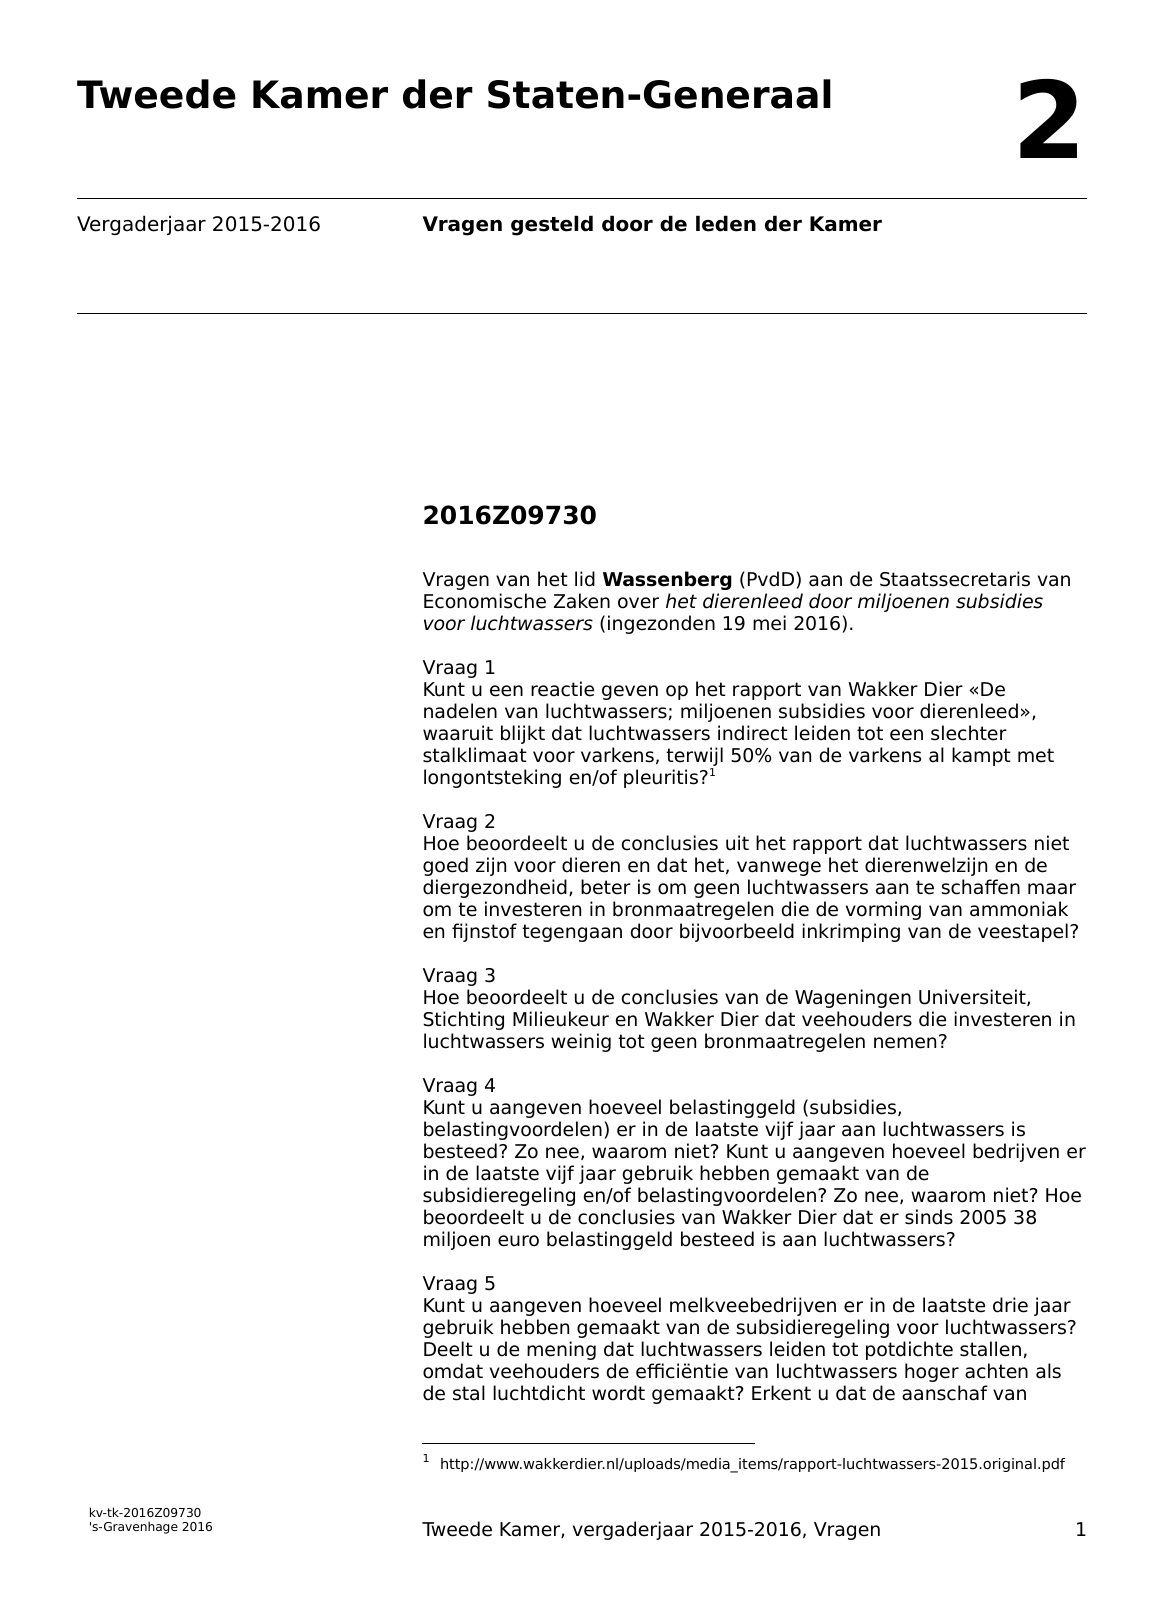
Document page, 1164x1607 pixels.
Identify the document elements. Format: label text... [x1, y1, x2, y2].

table_cell Vragen gesteld door de leden der Kamer [422, 199, 1087, 313]
text Vraag 2 [422, 811, 1087, 833]
text Kunt u aangeven hoeveel belastinggeld (subsidies, belastingvoordelen) er in de laatste vijf jaar aan luchtwassers is besteed? Zo nee, waarom niet? Kunt u aangeven hoeveel bedrijven er in de laatste vijf jaar gebruik hebben gemaakt van de subsidieregeling en/of belastingvoordelen? Zo nee, waarom niet? Hoe beoordeelt u de conclusies van Wakker Dier dat er sinds 2005 38 miljoen euro belastinggeld besteed is aan luchtwassers? [422, 1097, 1087, 1251]
table_cell Vergaderjaar 2015-2016 [77, 199, 422, 313]
text Vragen van het lid Wassenberg (PvdD) aan de Staatssecretaris van Economische Zaken over het dierenleed door miljoenen subsidies voor luchtwassers (ingezonden 19 mei 2016). [422, 569, 1087, 635]
text Vraag 3 [422, 965, 1087, 987]
text 2016Z09730 [422, 501, 1087, 531]
text 's-Gravenhage 2016 [88, 1520, 323, 1534]
table_header Tweede Kamer der Staten-Generaal [77, 59, 886, 198]
text Vraag 1 [422, 657, 1087, 679]
text kv-tk-2016Z09730 [88, 1506, 323, 1520]
text Hoe beoordeelt u de conclusies van de Wageningen Universiteit, Stichting Milieukeur en Wakker Dier dat veehouders die investeren in luchtwassers weinig tot geen bronmaatregelen nemen? [422, 987, 1087, 1053]
text Hoe beoordeelt u de conclusies uit het rapport dat luchtwassers niet goed zijn voor dieren en dat het, vanwege het dierenwelzijn en de diergezondheid, beter is om geen luchtwassers aan te schaffen maar om te investeren in bronmaatregelen die de vorming van ammoniak en fijnstof tegengaan door bijvoorbeeld inkrimping van de veestapel? [422, 833, 1087, 943]
text Vraag 4 [422, 1075, 1087, 1097]
text Vraag 5 [422, 1273, 1087, 1295]
text Kunt u een reactie geven op het rapport van Wakker Dier «De nadelen van luchtwassers; miljoenen subsidies voor dierenleed», waaruit blijkt dat luchtwassers indirect leiden tot een slechter stalklimaat voor varkens, terwijl 50% van de varkens al kampt met longontsteking en/of pleuritis? [422, 679, 1087, 789]
table_header 2 [886, 59, 1087, 198]
text Kunt u aangeven hoeveel melkveebedrijven er in de laatste drie jaar gebruik hebben gemaakt van de subsidieregeling voor luchtwassers? Deelt u de mening dat luchtwassers leiden tot potdichte stallen, omdat veehouders de efficiëntie van luchtwassers hoger achten als de stal luchtdicht wordt gemaakt? Erkent u dat de aanschaf van [422, 1295, 1087, 1405]
text http://www.wakkerdier.nl/uploads/media_items/rapport-luchtwassers-2015.original.pdf [422, 1452, 1087, 1474]
